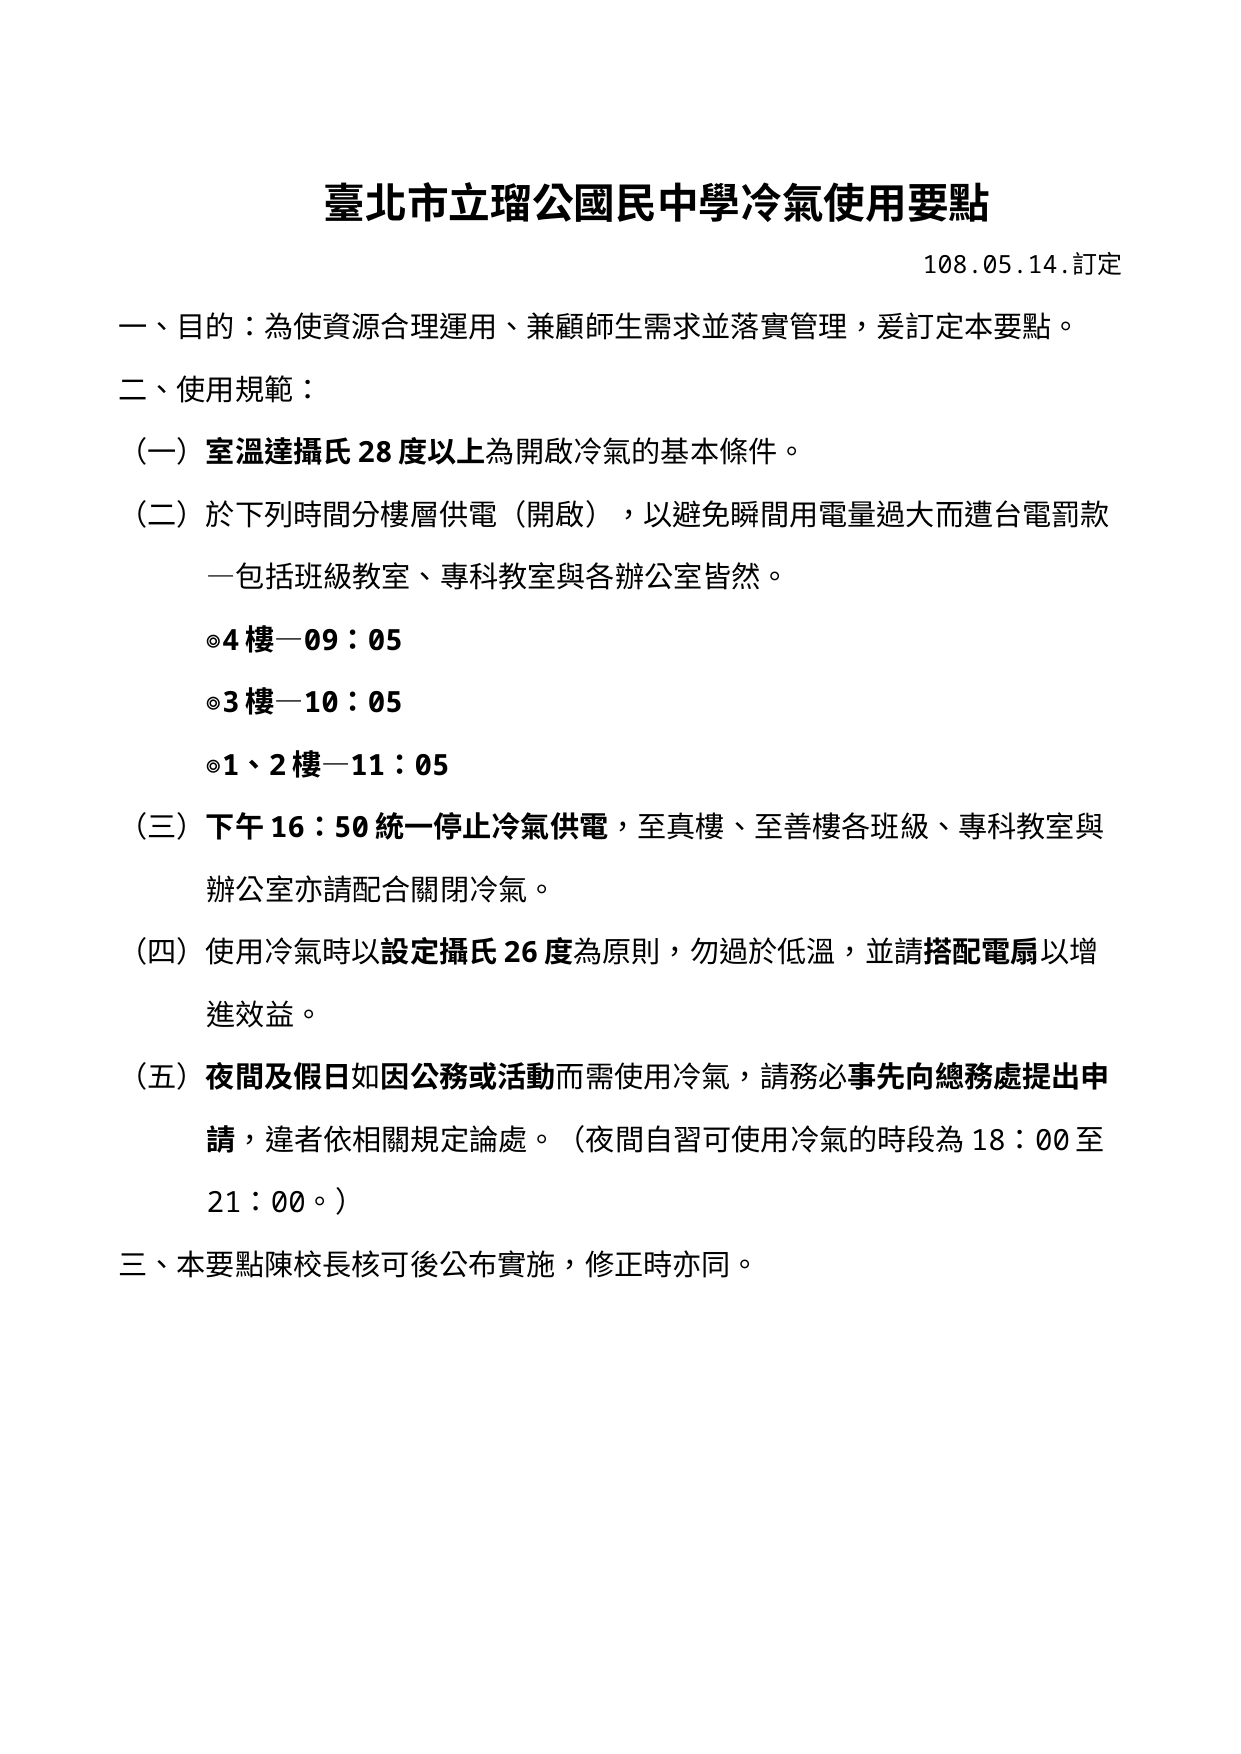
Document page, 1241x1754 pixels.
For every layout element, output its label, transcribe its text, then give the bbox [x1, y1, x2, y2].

text ◎4樓—09：05 [118, 596, 1122, 658]
text 一、目的：為使資源合理運用、兼顧師生需求並落實管理，爰訂定本要點。 [118, 283, 1122, 346]
text 臺北市立瑠公國民中學冷氣使用要點 [118, 158, 1122, 221]
text ◎1、2樓—11：05 [118, 721, 1122, 783]
text 三、本要點陳校長核可後公布實施，修正時亦同。 [118, 1221, 1122, 1283]
text （一）室溫達攝氏28度以上為開啟冷氣的基本條件。 [118, 408, 1122, 471]
text （五）夜間及假日如因公務或活動而需使用冷氣，請務必事先向總務處提出申請，違者依相關規定論處。（夜間自習可使用冷氣的時段為18：00至21：00。） [118, 1033, 1122, 1221]
text （四）使用冷氣時以設定攝氏26度為原則，勿過於低溫，並請搭配電扇以增進效益。 [118, 908, 1122, 1033]
text （二）於下列時間分樓層供電（開啟），以避免瞬間用電量過大而遭台電罰款―包括班級教室、專科教室與各辦公室皆然。 [118, 471, 1122, 596]
text （三）下午16：50統一停止冷氣供電，至真樓、至善樓各班級、專科教室與辦公室亦請配合關閉冷氣。 [118, 783, 1122, 908]
text 108.05.14.訂定 [118, 221, 1122, 283]
text ◎3樓—10：05 [118, 658, 1122, 721]
text 二、使用規範： [118, 346, 1122, 408]
